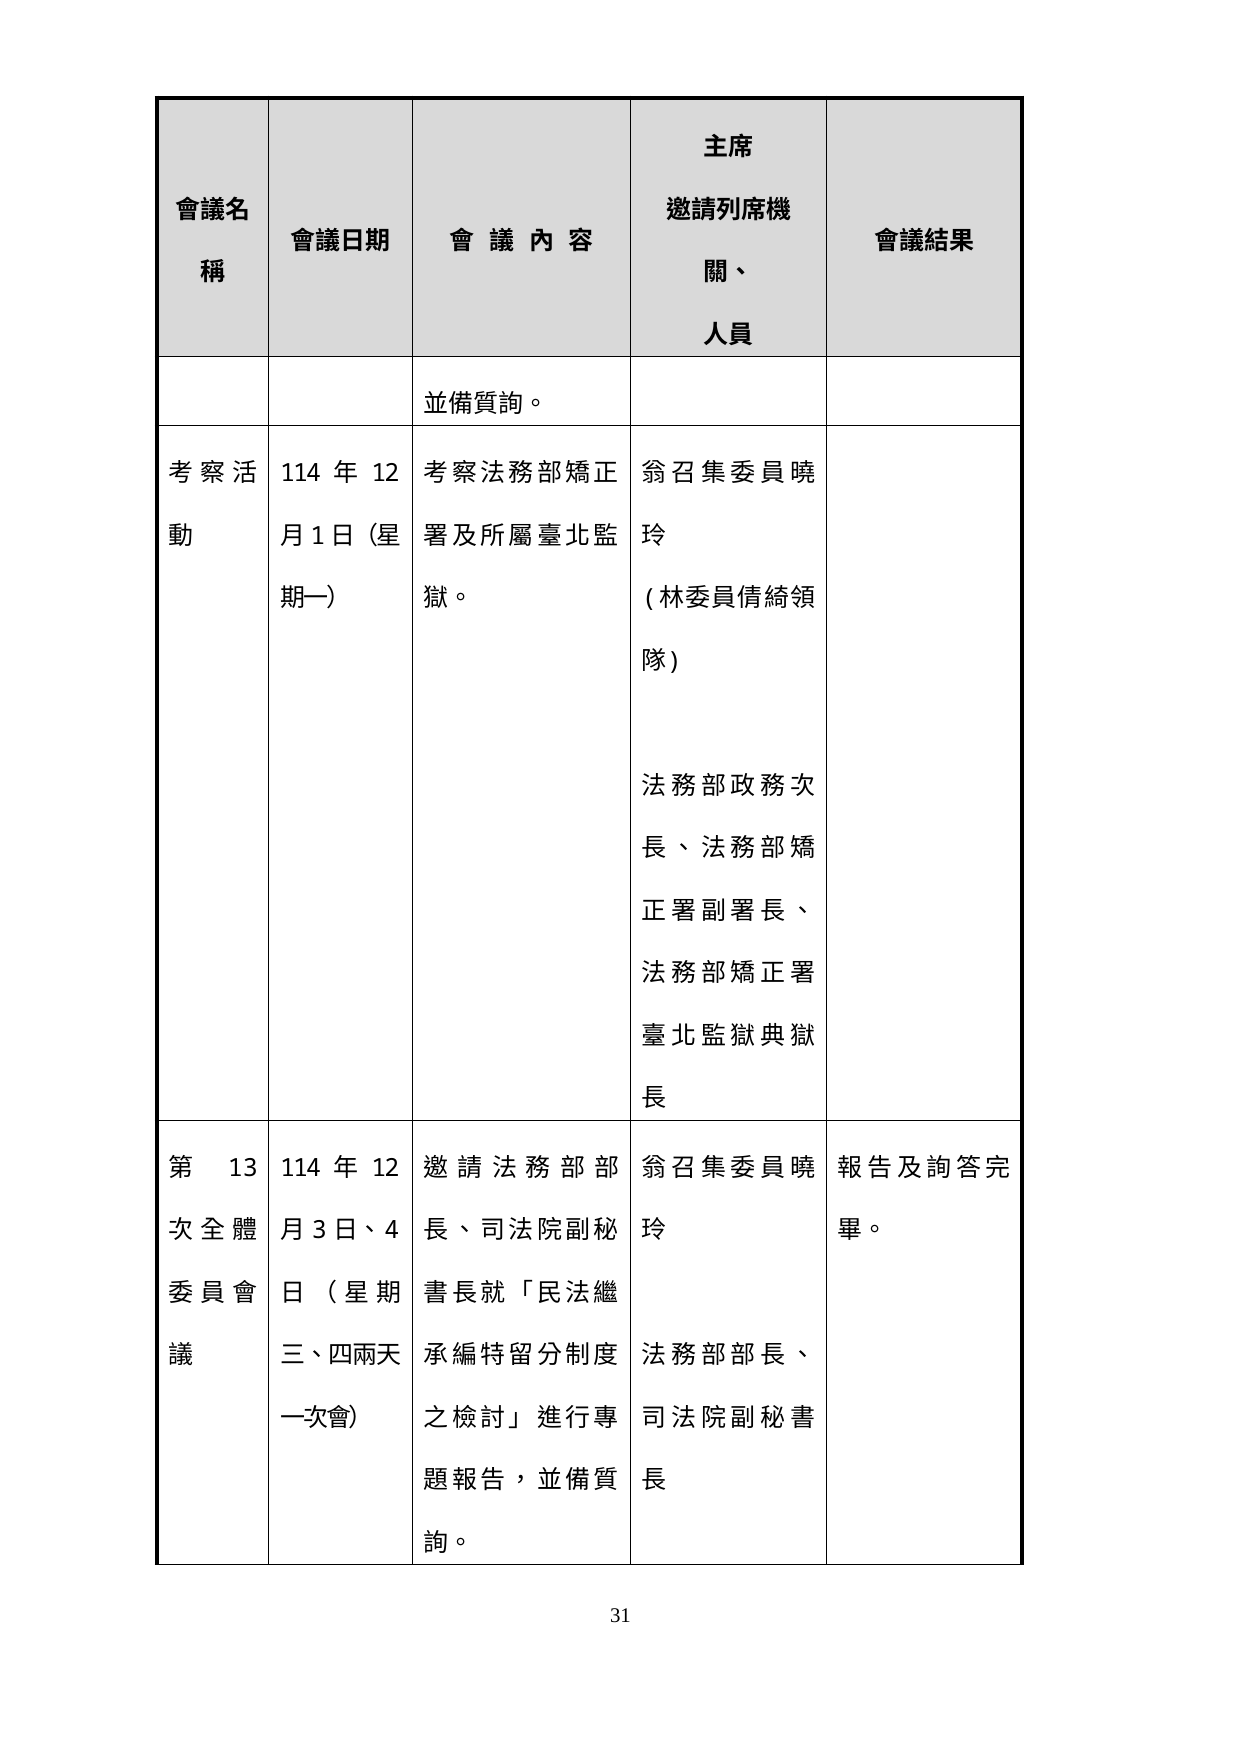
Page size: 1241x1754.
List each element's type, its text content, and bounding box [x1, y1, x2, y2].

table_cell 翁召集委員曉玲 (林委員倩綺領隊) 法務部政務次長、法務部矯正署副署長、法務部矯正署臺北監獄典獄長 [631, 426, 826, 1120]
table_cell [269, 357, 412, 425]
table_cell [159, 357, 268, 425]
table_header 會議日期 [269, 100, 412, 356]
table_header 主席 邀請列席機關、 人員 [631, 100, 826, 356]
table_cell 翁召集委員曉玲 法務部部長、司法院副秘書長 [631, 1121, 826, 1564]
table_cell [827, 357, 1020, 425]
table_cell [631, 357, 826, 425]
table_header 會議內容 [413, 100, 630, 356]
table_cell 邀請法務部部長、司法院副秘書長就「民法繼承編特留分制度之檢討」進行專題報告，並備質詢。 [413, 1121, 630, 1564]
table_cell 114年12月1日（星期一） [269, 426, 412, 1120]
table_cell 考察法務部矯正署及所屬臺北監獄。 [413, 426, 630, 1120]
table_cell 考察活動 [159, 426, 268, 1120]
table_header 會議結果 [827, 100, 1020, 356]
table_cell 報告及詢答完畢。 [827, 1121, 1020, 1564]
table_cell 114年12月3日、4日（星期三、四兩天一次會） [269, 1121, 412, 1564]
table_cell 並備質詢。 [413, 357, 630, 425]
table_header 會議名稱 [159, 100, 268, 356]
table_cell [827, 426, 1020, 1120]
table_cell 第13次全體委員會議 [159, 1121, 268, 1564]
